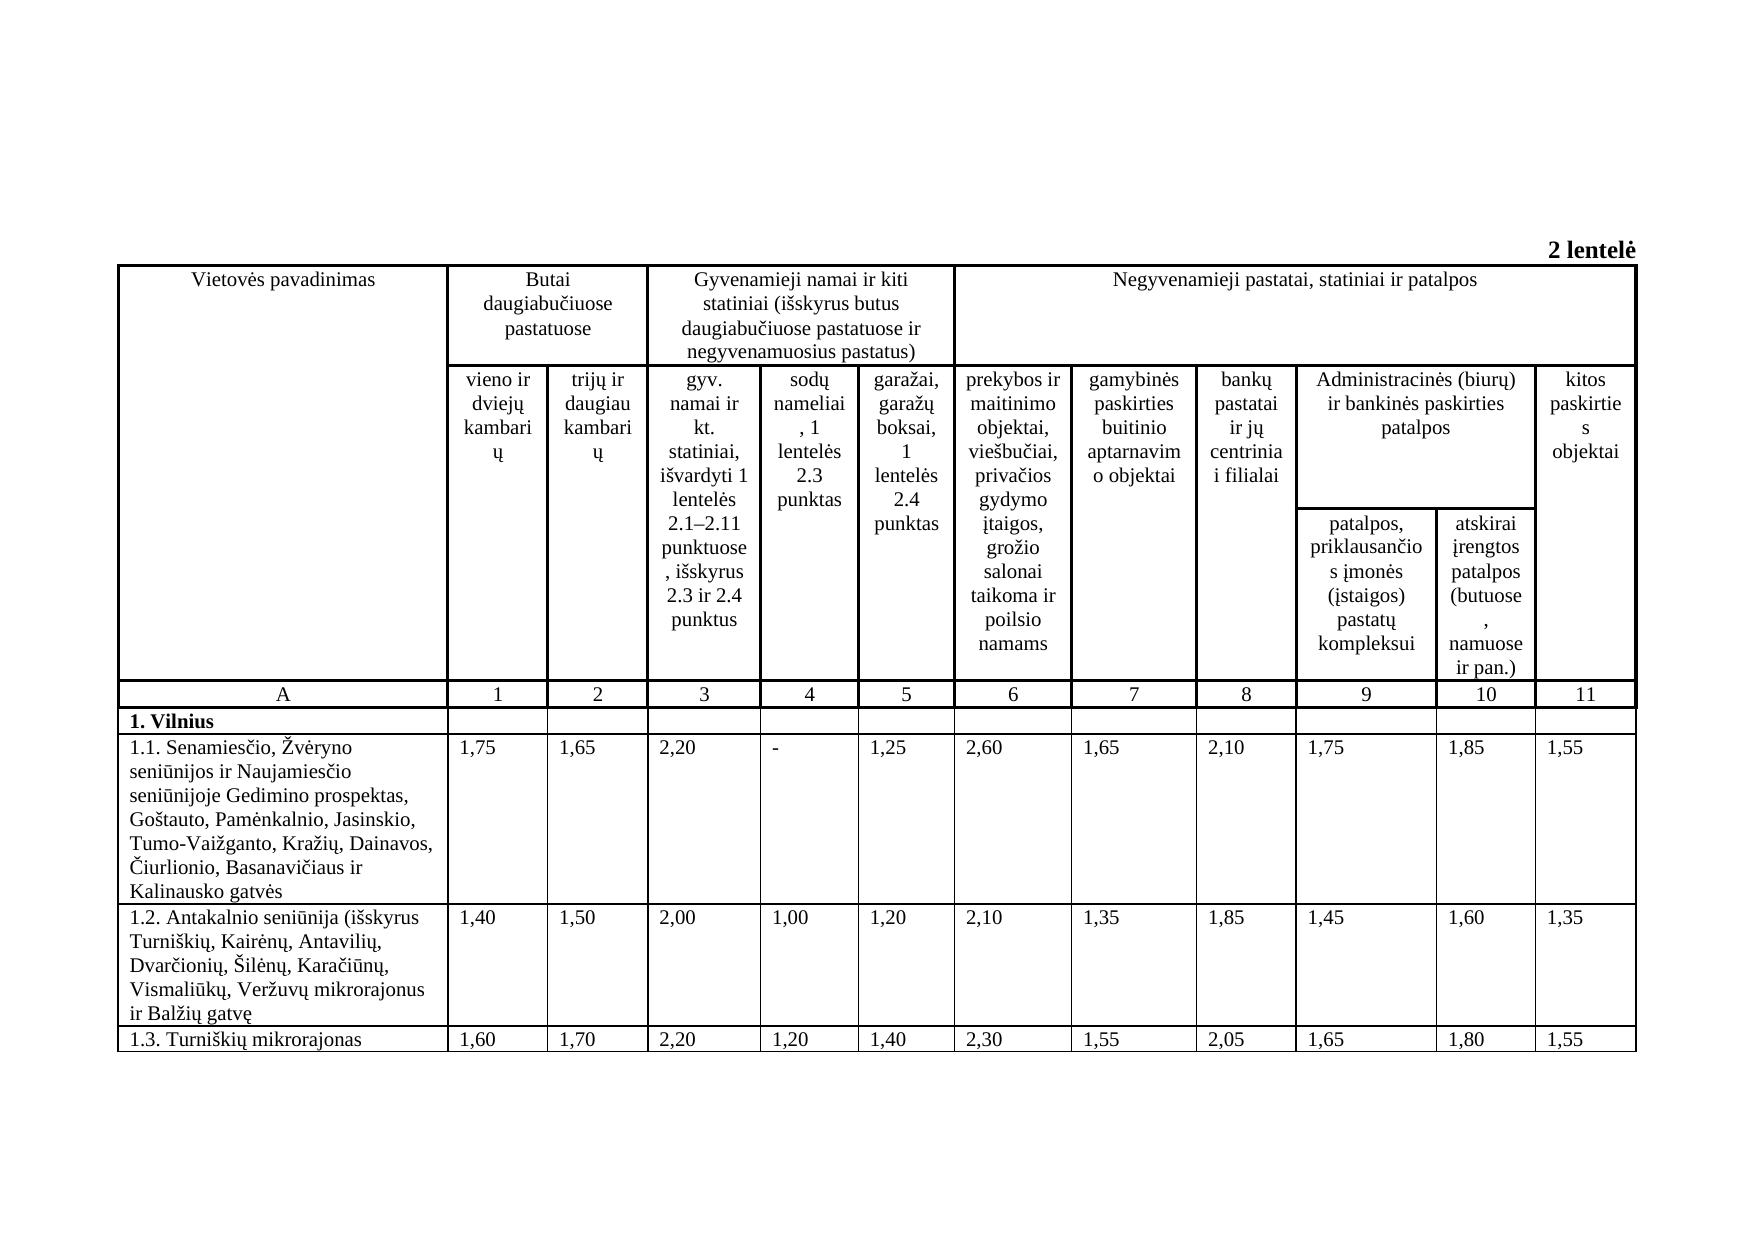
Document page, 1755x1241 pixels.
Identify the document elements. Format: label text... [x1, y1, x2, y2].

table_cell [449, 709, 547, 733]
table_cell 2,60 [955, 735, 1071, 903]
table_cell sodų nameliai, 1 lentelės 2.3 punktas [762, 367, 857, 679]
table_cell 1,55 [1536, 1027, 1635, 1051]
table_cell 1,65 [1072, 735, 1196, 903]
table_cell 8 [1198, 682, 1295, 706]
table_cell 6 [956, 682, 1070, 706]
table_cell prekybos ir maitinimo objektai, viešbučiai, privačios gydymo įtaigos, grožio salonai taikoma ir poilsio namams [956, 367, 1070, 679]
table_cell 2,20 [649, 735, 760, 903]
table_cell 1,85 [1197, 905, 1295, 1025]
table_cell 1 [449, 682, 546, 706]
table_cell 1,70 [548, 1027, 647, 1051]
table_cell [761, 709, 858, 733]
table_cell 1,50 [548, 905, 647, 1025]
table_cell 1,40 [859, 1027, 954, 1051]
table_cell 2,20 [649, 1027, 760, 1051]
table_cell 9 [1298, 682, 1435, 706]
table_cell 11 [1537, 682, 1634, 706]
table_cell 1,45 [1297, 905, 1436, 1025]
table_cell trijų ir daugiau kambarių [549, 367, 646, 679]
table_cell 2,05 [1197, 1027, 1295, 1051]
table_cell Administracinės (biurų) ir bankinės paskirties patalpos [1298, 367, 1534, 507]
table_header Gyvenamieji namai ir kiti statiniai (išskyrus butus daugiabučiuose pastatuose ir negyvenamuosius pastatus) [649, 267, 953, 363]
table_cell garažai, garažų boksai, 1 lentelės 2.4 punktas [860, 367, 953, 679]
table_cell 1,40 [449, 905, 547, 1025]
table_cell 2,30 [955, 1027, 1071, 1051]
table_cell 1,65 [548, 735, 647, 903]
table_cell 1,55 [1536, 735, 1635, 903]
table_cell 2,10 [955, 905, 1071, 1025]
table_cell [1072, 709, 1196, 733]
table_cell gamybinės paskirties buitinio aptarnavimo objektai [1073, 367, 1195, 679]
table_cell 10 [1438, 682, 1534, 706]
table_cell [548, 709, 647, 733]
table_cell patalpos, priklausančios įmonės (įstaigos) pastatų kompleksui [1298, 510, 1435, 679]
table_cell 2,00 [649, 905, 760, 1025]
table_cell 3 [649, 682, 759, 706]
text 2 lentelė [118, 235, 1636, 264]
table_cell 5 [860, 682, 953, 706]
table_cell kitos paskirties objektai [1537, 367, 1634, 679]
table_cell [1437, 709, 1535, 733]
table_cell 1,75 [449, 735, 547, 903]
table_cell [649, 709, 760, 733]
table_cell - [761, 735, 858, 903]
table_cell 1,00 [761, 905, 858, 1025]
table_cell 1,60 [449, 1027, 547, 1051]
table_cell 1,20 [859, 905, 954, 1025]
table_cell 1,20 [761, 1027, 858, 1051]
table_cell 1,75 [1297, 735, 1436, 903]
table_cell 4 [762, 682, 857, 706]
table_cell 1.1. Senamiesčio, Žvėryno seniūnijos ir Naujamiesčio seniūnijoje Gedimino prospektas, Goštauto, Pamėnkalnio, Jasinskio, Tumo-Vaižganto, Kražių, Dainavos, Čiurlionio, Basanavičiaus ir Kalinausko gatvės [119, 735, 447, 903]
table_cell 1,65 [1297, 1027, 1436, 1051]
table_cell [1536, 709, 1635, 733]
table_cell 1,25 [859, 735, 954, 903]
table_cell [1197, 709, 1295, 733]
table_header Butai daugiabučiuose pastatuose [449, 267, 646, 363]
table_cell 2,10 [1197, 735, 1295, 903]
table_header Negyvenamieji pastatai, statiniai ir patalpos [956, 267, 1634, 363]
table_cell vieno ir dviejų kambarių [449, 367, 546, 679]
table_cell 1,85 [1437, 735, 1535, 903]
table_cell 1,60 [1437, 905, 1535, 1025]
table_cell 2 [549, 682, 646, 706]
table_cell A [120, 682, 446, 706]
table_cell [1297, 709, 1436, 733]
table_cell 1.3. Turniškių mikrorajonas [119, 1027, 447, 1051]
table_cell 7 [1073, 682, 1195, 706]
table_cell atskirai įrengtos patalpos (butuose, namuose ir pan.) [1438, 510, 1534, 679]
table_cell 1,80 [1437, 1027, 1535, 1051]
table_cell 1.2. Antakalnio seniūnija (išskyrus Turniškių, Kairėnų, Antavilių, Dvarčionių, Šilėnų, Karačiūnų, Vismaliūkų, Veržuvų mikrorajonus ir Balžių gatvę [119, 905, 447, 1025]
table_cell gyv. namai ir kt. statiniai, išvardyti 1 lentelės 2.1–2.11 punktuose, išskyrus 2.3 ir 2.4 punktus [649, 367, 759, 679]
table_cell 1,35 [1536, 905, 1635, 1025]
table_cell [955, 709, 1071, 733]
table_cell bankų pastatai ir jų centriniai filialai [1198, 367, 1295, 679]
table_cell 1,35 [1072, 905, 1196, 1025]
table_cell 1. Vilnius [119, 709, 447, 733]
table_header Vietovės pavadinimas [120, 267, 446, 679]
table_cell [859, 709, 954, 733]
table_cell 1,55 [1072, 1027, 1196, 1051]
